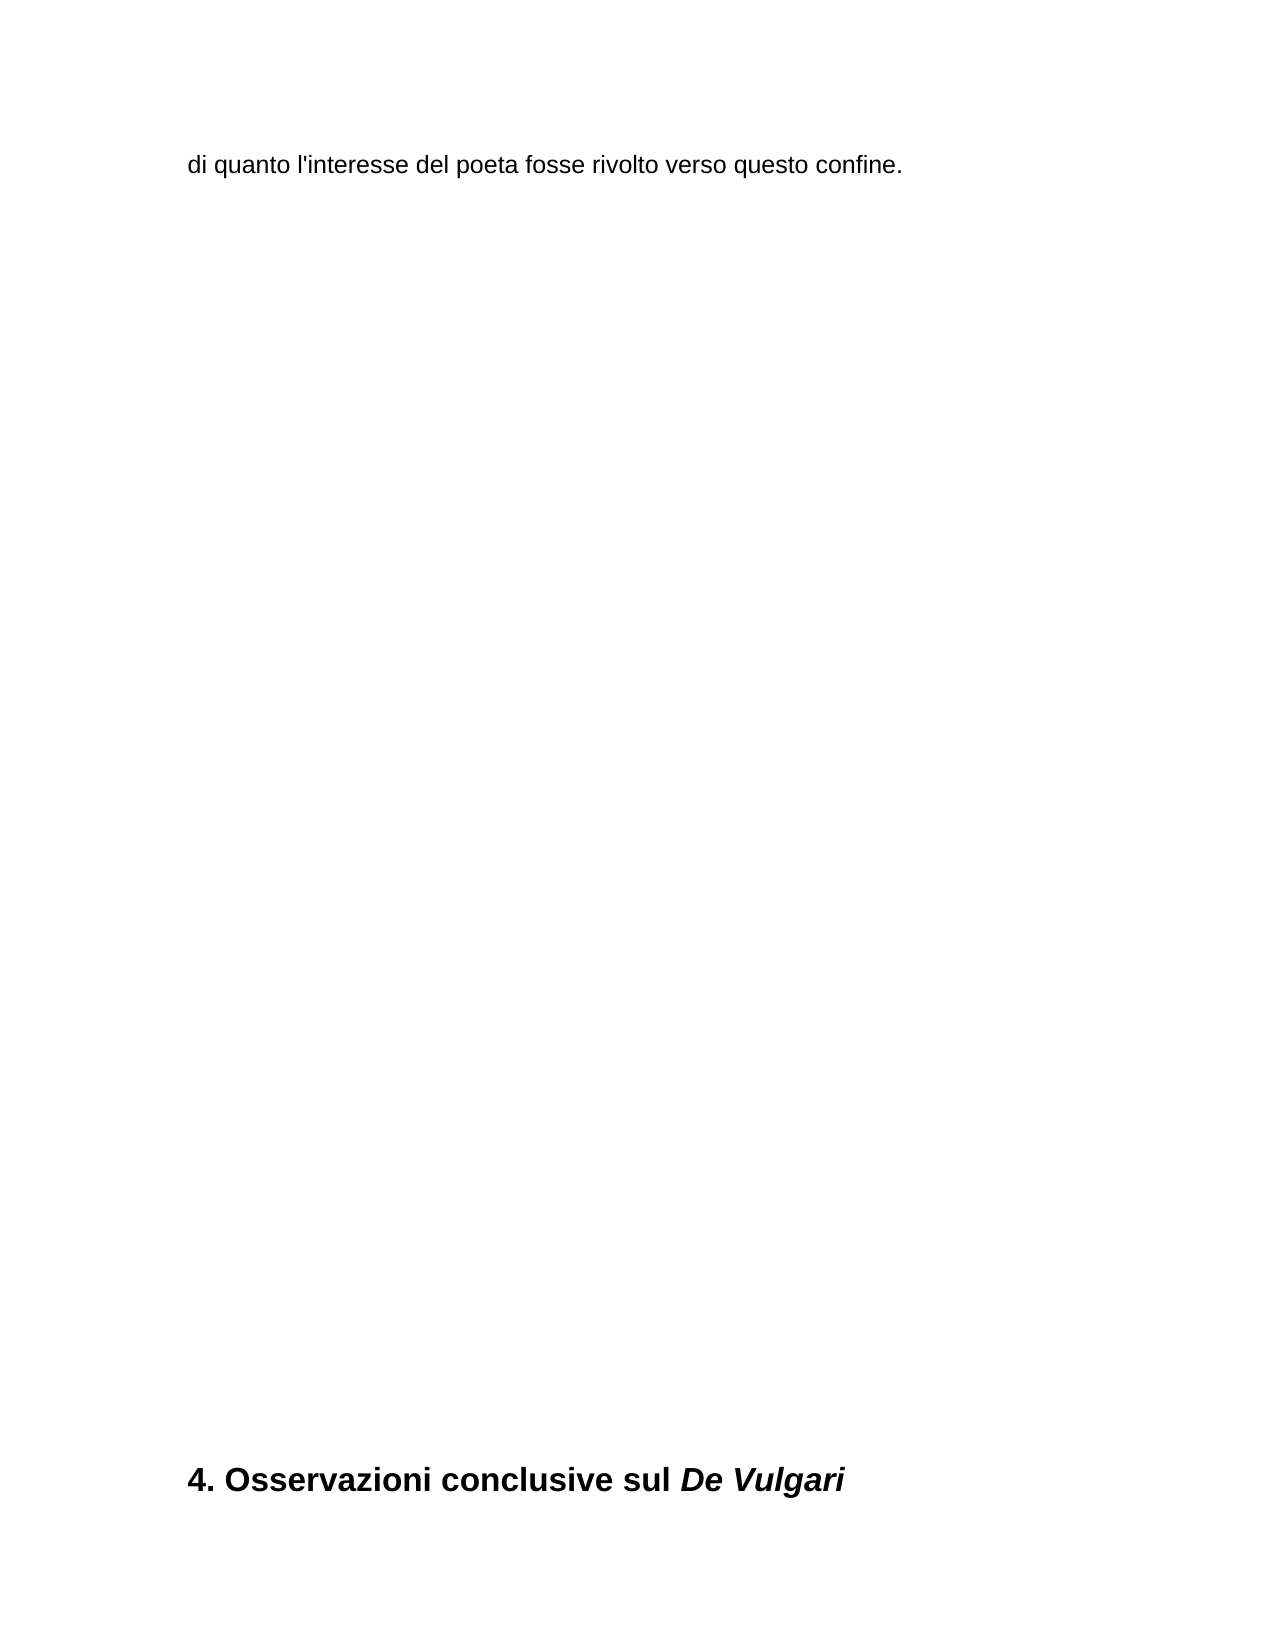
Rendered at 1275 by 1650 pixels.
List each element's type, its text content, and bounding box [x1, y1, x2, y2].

text 4. Osservazioni conclusive sul De Vulgari [187, 1460, 1087, 1499]
text di quanto l'interesse del poeta fosse rivolto verso questo confine. [187, 150, 1087, 179]
